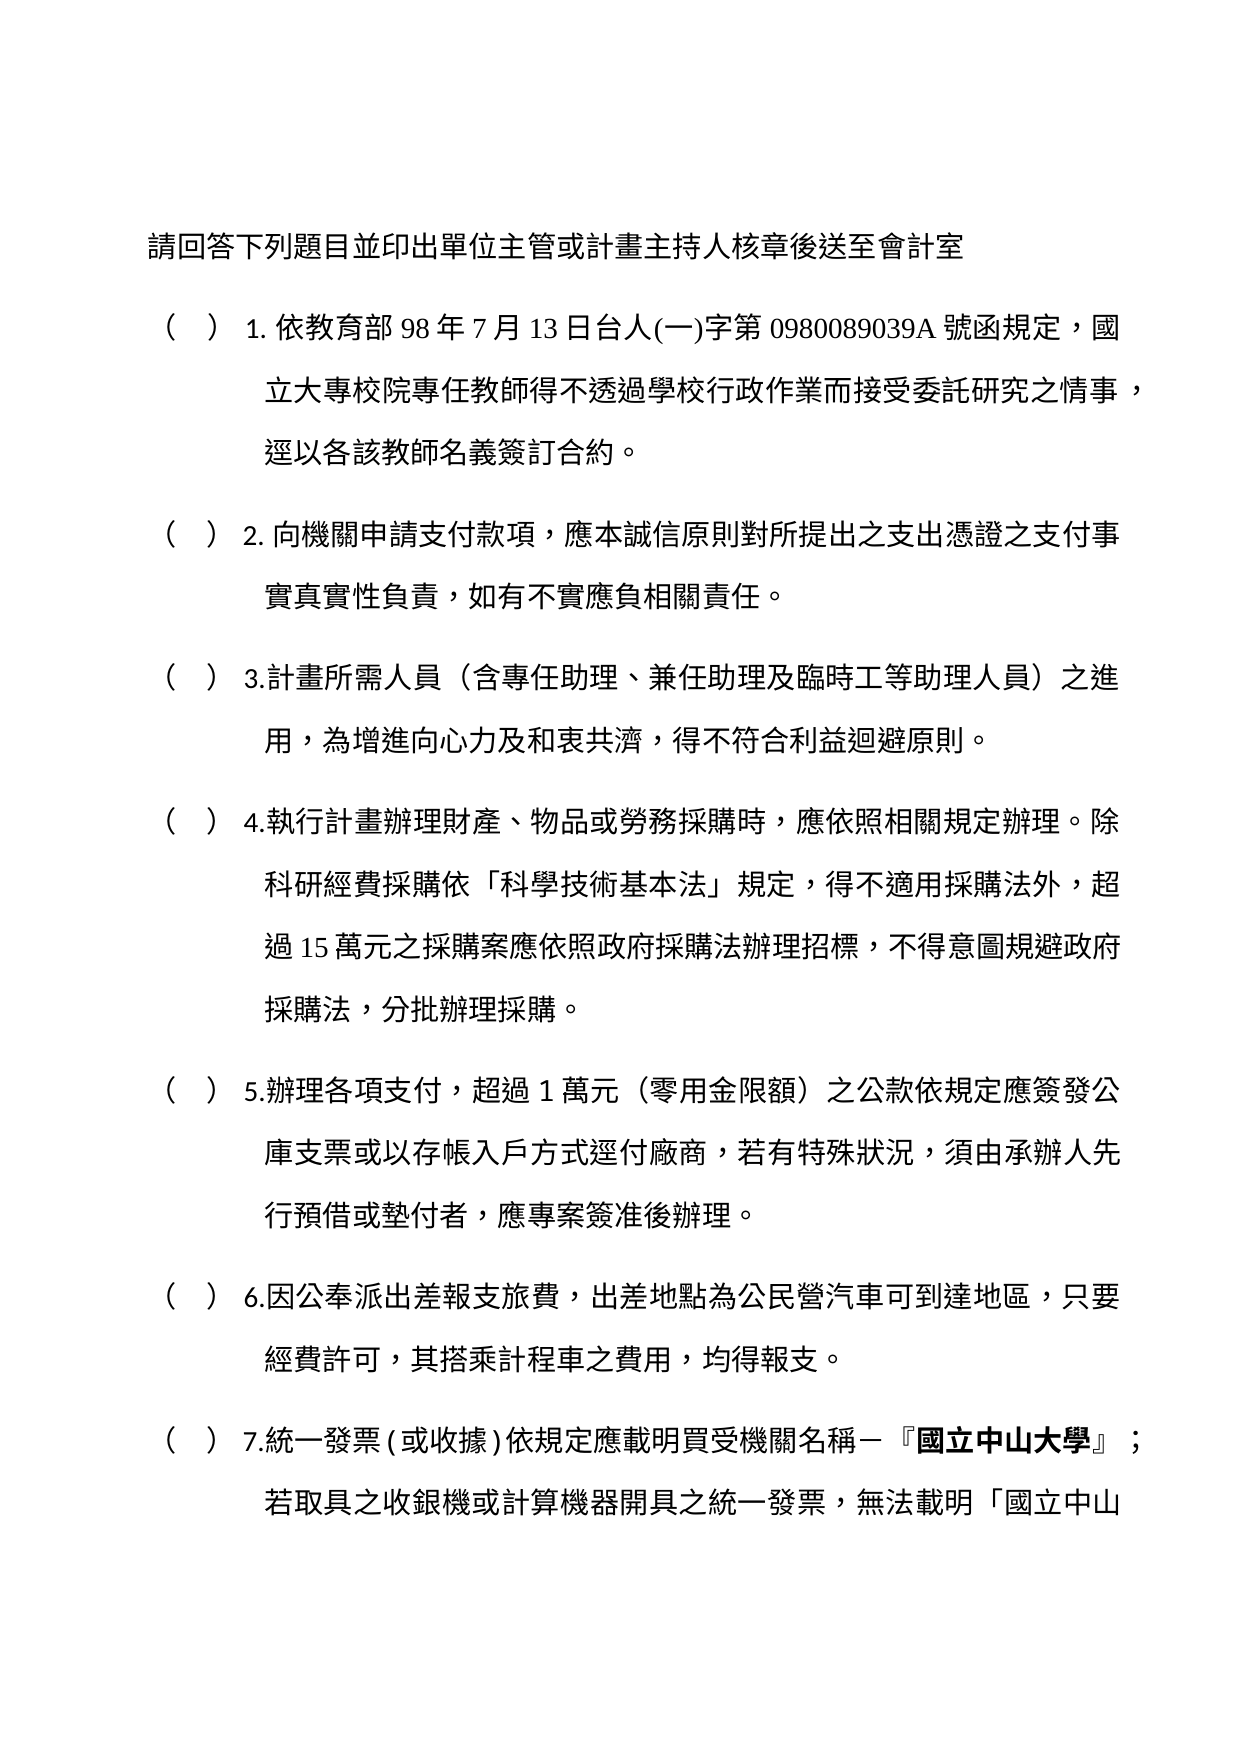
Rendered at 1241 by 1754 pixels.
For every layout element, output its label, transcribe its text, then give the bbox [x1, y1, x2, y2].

text 請回答下列題目並印出單位主管或計畫主持人核章後送至會計室 [148, 203, 1122, 266]
text （ ） 3.計畫所需人員（含專任助理、兼任助理及臨時工等助理人員）之進用，為增進向心力及和衷共濟，得不符合利益迴避原則。 [148, 634, 1122, 759]
text （ ） 4.執行計畫辦理財產、物品或勞務採購時，應依照相關規定辦理。除科研經費採購依「科學技術基本法」規定，得不適用採購法外，超過15萬元之採購案應依照政府採購法辦理招標，不得意圖規避政府採購法，分批辦理採購。 [148, 778, 1122, 1028]
text （ ） 1. 依教育部98年7月13日台人(一)字第0980089039A號函規定，國立大專校院專任教師得不透過學校行政作業而接受委託研究之情事，逕以各該教師名義簽訂合約。 [148, 284, 1122, 472]
text （ ） 5.辦理各項支付，超過1萬元（零用金限額）之公款依規定應簽發公庫支票或以存帳入戶方式逕付廠商，若有特殊狀況，須由承辦人先行預借或墊付者，應專案簽准後辦理。 [148, 1047, 1122, 1234]
text （ ） 7.統一發票(或收據)依規定應載明買受機關名稱－『國立中山大學』；若取具之收銀機或計算機器開具之統一發票，無法載明「國立中山大學」，應輸入本校統一編號－『76211194』。 [148, 1397, 1122, 1522]
text （ ） 6.因公奉派出差報支旅費，出差地點為公民營汽車可到達地區，只要經費許可，其搭乘計程車之費用，均得報支。 [148, 1253, 1122, 1378]
text （ ） 2. 向機關申請支付款項，應本誠信原則對所提出之支出憑證之支付事實真實性負責，如有不實應負相關責任。 [148, 491, 1122, 616]
